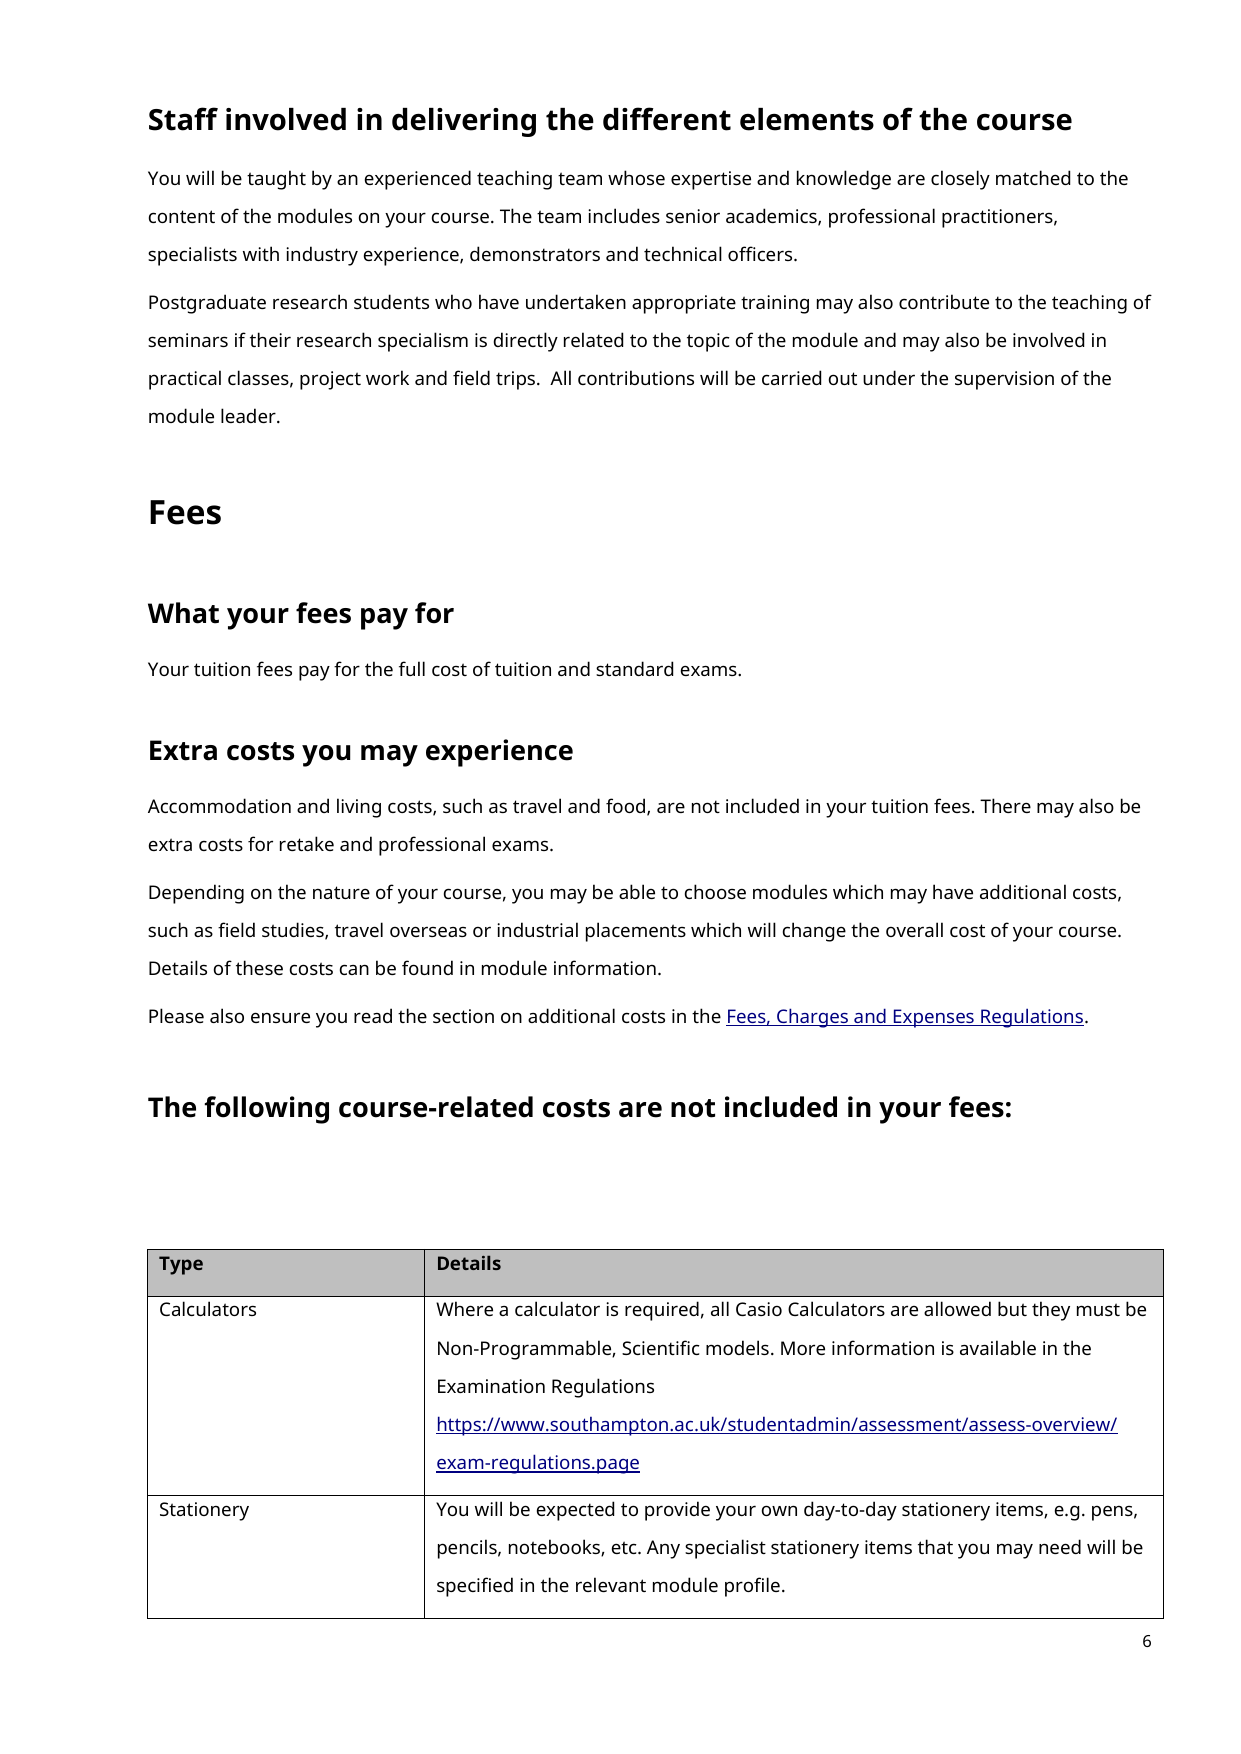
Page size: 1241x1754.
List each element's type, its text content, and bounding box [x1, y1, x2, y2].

subtitle The following course-related costs are not included in your fees: [148, 1088, 1152, 1125]
text Accommodation and living costs, such as travel and food, are not included in your tuition fees. There may also be extra costs for retake and professional exams. [148, 793, 1152, 857]
text Postgraduate research students who have undertaken appropriate training may also contribute to the teaching of seminars if their research specialism is directly related to the topic of the module and may also be involved in practical classes, project work and field trips. All contributions will be carried out under the supervision of the module leader. [148, 289, 1152, 429]
table_header Details [425, 1250, 1163, 1296]
table_cell Stationery [148, 1496, 424, 1618]
table_cell Where a calculator is required, all Casio Calculators are allowed but they must be Non-Programmable, Scientific models. More information is available in the Examination Regulations https://www.southampton.ac.uk/studentadmin/assessment/assess-overview/exam-regulations.page [425, 1297, 1163, 1495]
table_header Type [148, 1250, 424, 1296]
table_cell Calculators [148, 1297, 424, 1495]
subtitle What your fees pay for [148, 594, 1152, 631]
table_cell You will be expected to provide your own day-to-day stationery items, e.g. pens, pencils, notebooks, etc. Any specialist stationery items that you may need will be specified in the relevant module profile. [425, 1496, 1163, 1618]
subtitle Extra costs you may experience [148, 732, 1152, 769]
text Please also ensure you read the section on additional costs in the Fees, Charges and Expenses Regulations. [148, 1003, 1152, 1029]
text Depending on the nature of your course, you may be able to choose modules which may have additional costs, such as field studies, travel overseas or industrial placements which will change the overall cost of your course. Details of these costs can be found in module information. [148, 879, 1152, 981]
text Your tuition fees pay for the full cost of tuition and standard exams. [148, 656, 1152, 682]
subtitle Fees [148, 489, 1152, 534]
subtitle Staff involved in delivering the different elements of the course [148, 99, 1152, 139]
text You will be taught by an experienced teaching team whose expertise and knowledge are closely matched to the content of the modules on your course. The team includes senior academics, professional practitioners, specialists with industry experience, demonstrators and technical officers. [148, 165, 1152, 267]
